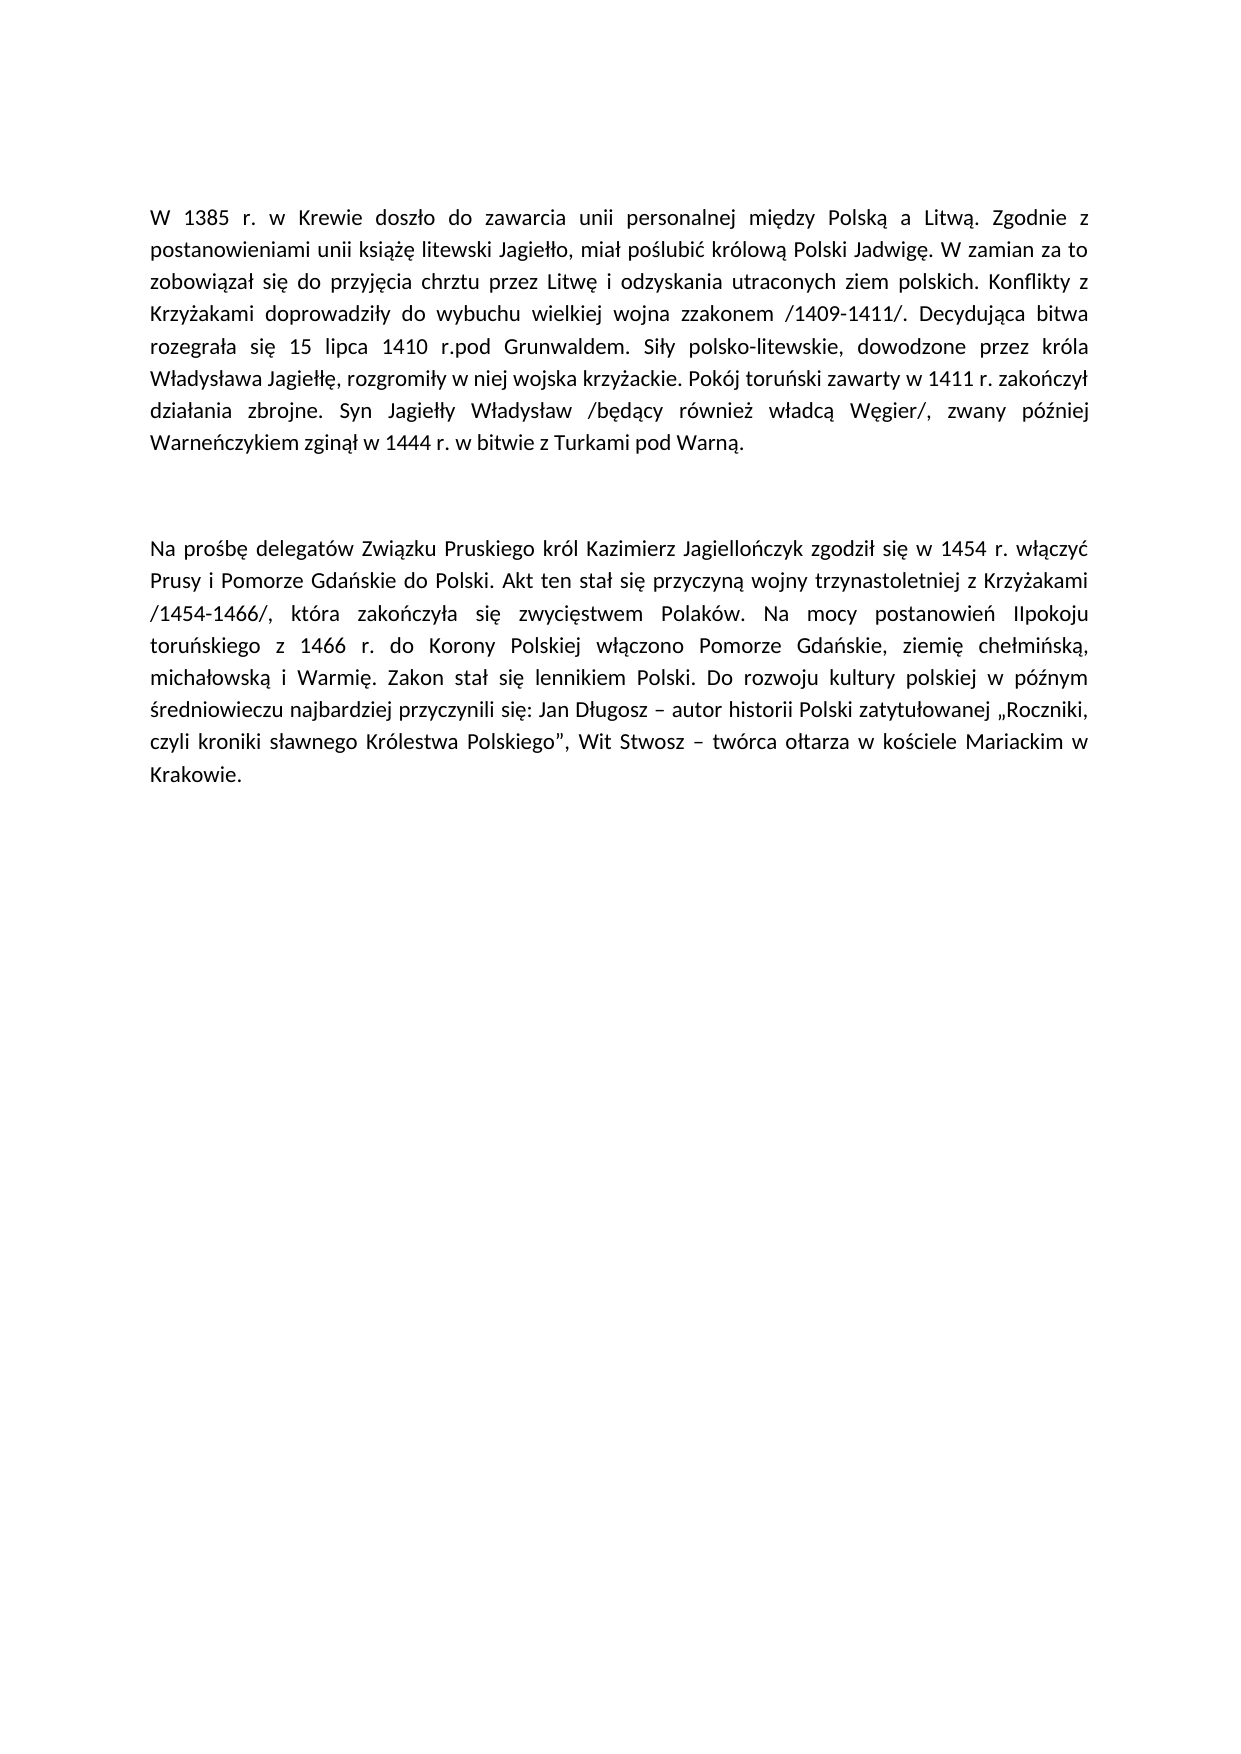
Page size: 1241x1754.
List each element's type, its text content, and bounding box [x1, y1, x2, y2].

text Na prośbę delegatów Związku Pruskiego król Kazimierz Jagiellończyk zgodził się w 1454 r. włączyć Prusy i Pomorze Gdańskie do Polski. Akt ten stał się przyczyną wojny trzynastoletniej z Krzyżakami /1454-1466/, która zakończyła się zwycięstwem Polaków. Na mocy postanowień IIpokoju toruńskiego z 1466 r. do Korony Polskiej włączono Pomorze Gdańskie, ziemię chełmińską, michałowską i Warmię. Zakon stał się lennikiem Polski. Do rozwoju kultury polskiej w późnym średniowieczu najbardziej przyczynili się: Jan Długosz – autor historii Polski zatytułowanej „Roczniki, czyli kroniki sławnego Królestwa Polskiego”, Wit Stwosz – twórca ołtarza w kościele Mariackim w Krakowie. [150, 534, 1090, 788]
text W 1385 r. w Krewie doszło do zawarcia unii personalnej między Polską a Litwą. Zgodnie z postanowieniami unii książę litewski Jagiełło, miał poślubić królową Polski Jadwigę. W zamian za to zobowiązał się do przyjęcia chrztu przez Litwę i odzyskania utraconych ziem polskich. Konflikty z Krzyżakami doprowadziły do wybuchu wielkiej wojna zzakonem /1409-1411/. Decydująca bitwa rozegrała się 15 lipca 1410 r.pod Grunwaldem. Siły polsko-litewskie, dowodzone przez króla Władysława Jagiełłę, rozgromiły w niej wojska krzyżackie. Pokój toruński zawarty w 1411 r. zakończył działania zbrojne. Syn Jagiełły Władysław /będący również władcą Węgier/, zwany później Warneńczykiem zginął w 1444 r. w bitwie z Turkami pod Warną. [150, 203, 1090, 456]
